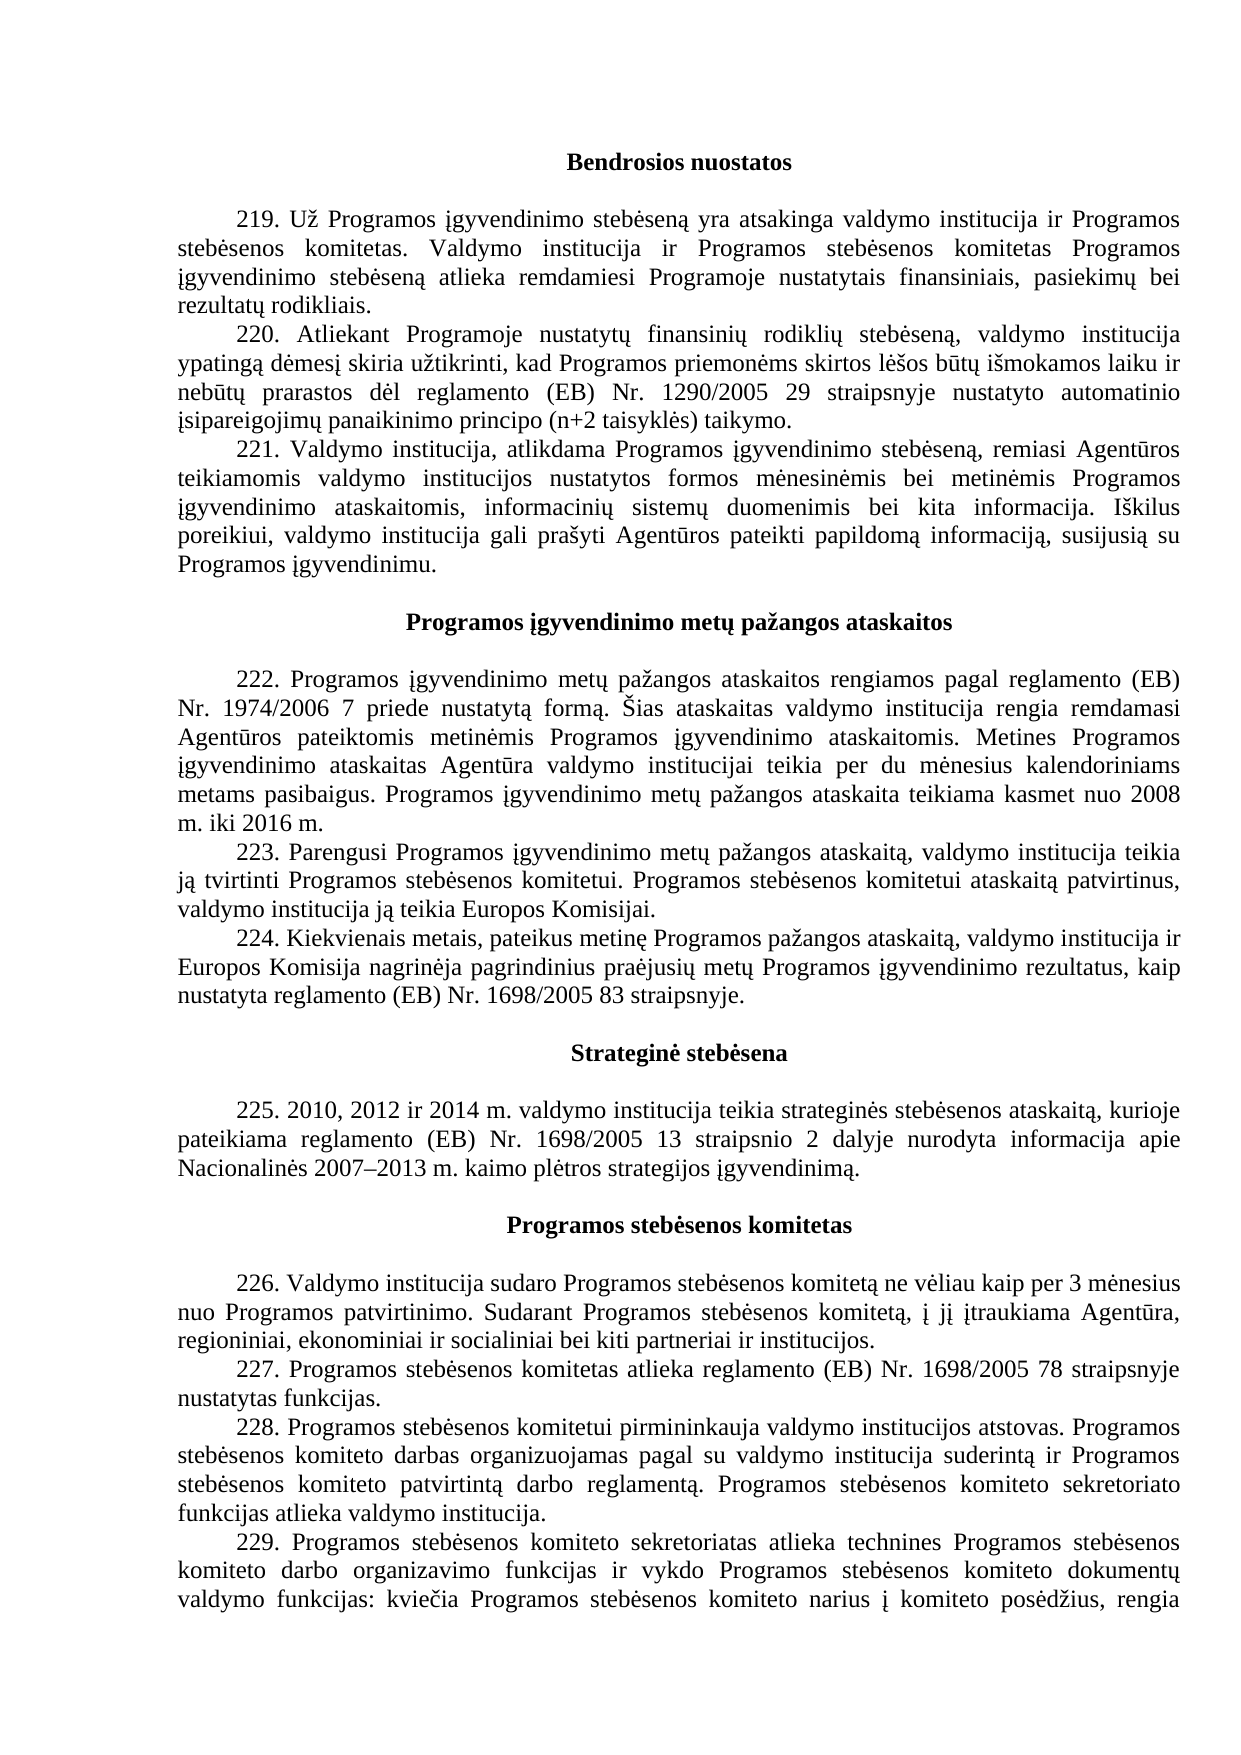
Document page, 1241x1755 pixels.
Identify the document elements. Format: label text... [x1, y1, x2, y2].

text 222. Programos įgyvendinimo metų pažangos ataskaitos rengiamos pagal reglamento (EB) Nr. 1974/2006 7 priede nustatytą formą. Šias ataskaitas valdymo institucija rengia remdamasi Agentūros pateiktomis metinėmis Programos įgyvendinimo ataskaitomis. Metines Programos įgyvendinimo ataskaitas Agentūra valdymo institucijai teikia per du mėnesius kalendoriniams metams pasibaigus. Programos įgyvendinimo metų pažangos ataskaita teikiama kasmet nuo 2008 m. iki 2016 m. [177, 664, 1181, 837]
text 227. Programos stebėsenos komitetas atlieka reglamento (EB) Nr. 1698/2005 78 straipsnyje nustatytas funkcijas. [177, 1354, 1181, 1412]
text Programos stebėsenos komitetas [177, 1211, 1181, 1239]
text Bendrosios nuostatos [177, 147, 1181, 176]
text Strateginė stebėsena [177, 1038, 1181, 1067]
text 223. Parengusi Programos įgyvendinimo metų pažangos ataskaitą, valdymo institucija teikia ją tvirtinti Programos stebėsenos komitetui. Programos stebėsenos komitetui ataskaitą patvirtinus, valdymo institucija ją teikia Europos Komisijai. [177, 837, 1181, 923]
text 225. 2010, 2012 ir 2014 m. valdymo institucija teikia strateginės stebėsenos ataskaitą, kurioje pateikiama reglamento (EB) Nr. 1698/2005 13 straipsnio 2 dalyje nurodyta informacija apie Nacionalinės 2007–2013 m. kaimo plėtros strategijos įgyvendinimą. [177, 1096, 1181, 1182]
text 229. Programos stebėsenos komiteto sekretoriatas atlieka technines Programos stebėsenos komiteto darbo organizavimo funkcijas ir vykdo Programos stebėsenos komiteto dokumentų valdymo funkcijas: kviečia Programos stebėsenos komiteto narius į komiteto posėdžius, rengia [177, 1527, 1181, 1613]
text 224. Kiekvienais metais, pateikus metinę Programos pažangos ataskaitą, valdymo institucija ir Europos Komisija nagrinėja pagrindinius praėjusių metų Programos įgyvendinimo rezultatus, kaip nustatyta reglamento (EB) Nr. 1698/2005 83 straipsnyje. [177, 923, 1181, 1009]
text 221. Valdymo institucija, atlikdama Programos įgyvendinimo stebėseną, remiasi Agentūros teikiamomis valdymo institucijos nustatytos formos mėnesinėmis bei metinėmis Programos įgyvendinimo ataskaitomis, informacinių sistemų duomenimis bei kita informacija. Iškilus poreikiui, valdymo institucija gali prašyti Agentūros pateikti papildomą informaciją, susijusią su Programos įgyvendinimu. [177, 434, 1181, 578]
text 220. Atliekant Programoje nustatytų finansinių rodiklių stebėseną, valdymo institucija ypatingą dėmesį skiria užtikrinti, kad Programos priemonėms skirtos lėšos būtų išmokamos laiku ir nebūtų prarastos dėl reglamento (EB) Nr. 1290/2005 29 straipsnyje nustatyto automatinio įsipareigojimų panaikinimo principo (n+2 taisyklės) taikymo. [177, 319, 1181, 434]
text 228. Programos stebėsenos komitetui pirmininkauja valdymo institucijos atstovas. Programos stebėsenos komiteto darbas organizuojamas pagal su valdymo institucija suderintą ir Programos stebėsenos komiteto patvirtintą darbo reglamentą. Programos stebėsenos komiteto sekretoriato funkcijas atlieka valdymo institucija. [177, 1412, 1181, 1527]
text 226. Valdymo institucija sudaro Programos stebėsenos komitetą ne vėliau kaip per 3 mėnesius nuo Programos patvirtinimo. Sudarant Programos stebėsenos komitetą, į jį įtraukiama Agentūra, regioniniai, ekonominiai ir socialiniai bei kiti partneriai ir institucijos. [177, 1268, 1181, 1354]
text 219. Už Programos įgyvendinimo stebėseną yra atsakinga valdymo institucija ir Programos stebėsenos komitetas. Valdymo institucija ir Programos stebėsenos komitetas Programos įgyvendinimo stebėseną atlieka remdamiesi Programoje nustatytais finansiniais, pasiekimų bei rezultatų rodikliais. [177, 204, 1181, 319]
text Programos įgyvendinimo metų pažangos ataskaitos [177, 607, 1181, 636]
